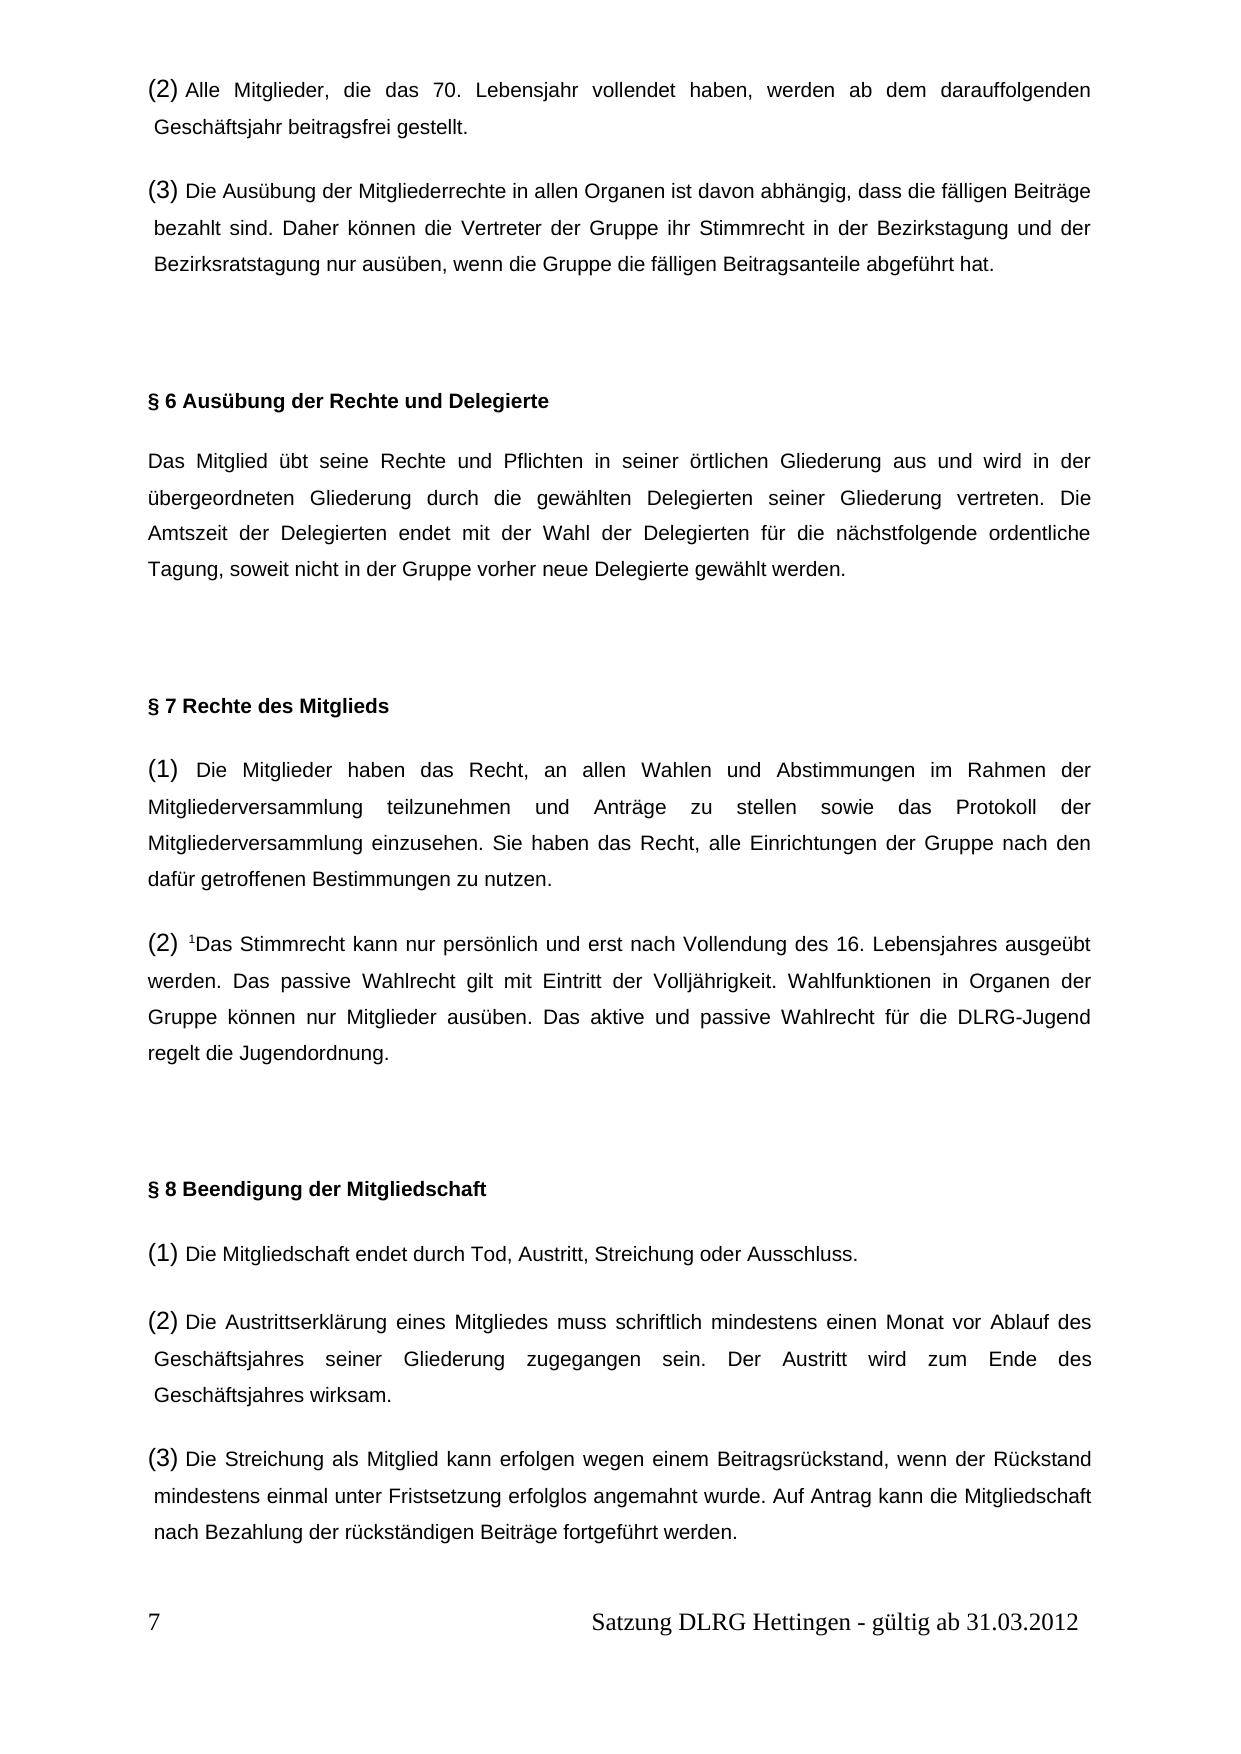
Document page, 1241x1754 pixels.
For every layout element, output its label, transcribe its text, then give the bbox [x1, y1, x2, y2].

list Die Austrittserklärung eines Mitgliedes muss schriftlich mindestens einen Monat vor Ablauf des Geschäftsjahres seiner Gliederung zugegangen sein. Der Austritt wird zum Ende des Geschäftsjahres wirksam. [148, 1306, 1092, 1406]
list Die Ausübung der Mitgliederrechte in allen Organen ist davon abhängig, dass die fälligen Beiträge bezahlt sind. Daher können die Vertreter der Gruppe ihr Stimmrecht in der Bezirkstagung und der Bezirksratstagung nur ausüben, wenn die Gruppe die fälligen Beitragsanteile abgeführt hat. [148, 176, 1092, 276]
text (1) Die Mitglieder haben das Recht, an allen Wahlen und Abstimmungen im Rahmen der Mitgliederversammlung teilzunehmen und Anträge zu stellen sowie das Protokoll der Mitgliederversammlung einzusehen. Sie haben das Recht, alle Einrichtungen der Gruppe nach den dafür getroffenen Bestimmungen zu nutzen. [148, 754, 1092, 891]
text § 8 Beendigung der Mitgliedschaft [148, 1177, 1092, 1201]
text § 7 Rechte des Mitglieds [148, 693, 1092, 717]
list Alle Mitglieder, die das 70. Lebensjahr vollendet haben, werden ab dem darauffolgenden Geschäftsjahr beitragsfrei gestellt. [148, 74, 1092, 138]
list Die Streichung als Mitglied kann erfolgen wegen einem Beitragsrückstand, wenn der Rückstand mindestens einmal unter Fristsetzung erfolglos angemahnt wurde. Auf Antrag kann die Mitgliedschaft nach Bezahlung der rückständigen Beiträge fortgeführt werden. [148, 1443, 1092, 1544]
text Das Mitglied übt seine Rechte und Pflichten in seiner örtlichen Gliederung aus und wird in der übergeordneten Gliederung durch die gewählten Delegierten seiner Gliederung vertreten. Die Amtszeit der Delegierten endet mit der Wahl der Delegierten für die nächstfolgende ordentliche Tagung, soweit nicht in der Gruppe vorher neue Delegierte gewählt werden. [148, 449, 1092, 581]
text (2) 1Das Stimmrecht kann nur persönlich und erst nach Vollendung des 16. Lebensjahres ausgeübt werden. Das passive Wahlrecht gilt mit Eintritt der Volljährigkeit. Wahlfunktionen in Organen der Gruppe können nur Mitglieder ausüben. Das aktive und passive Wahlrecht für die DLRG-Jugend regelt die Jugendordnung. [148, 928, 1092, 1064]
list Die Mitgliedschaft endet durch Tod, Austritt, Streichung oder Ausschluss. [148, 1238, 1092, 1266]
text § 6 Ausübung der Rechte und Delegierte [148, 388, 1092, 412]
